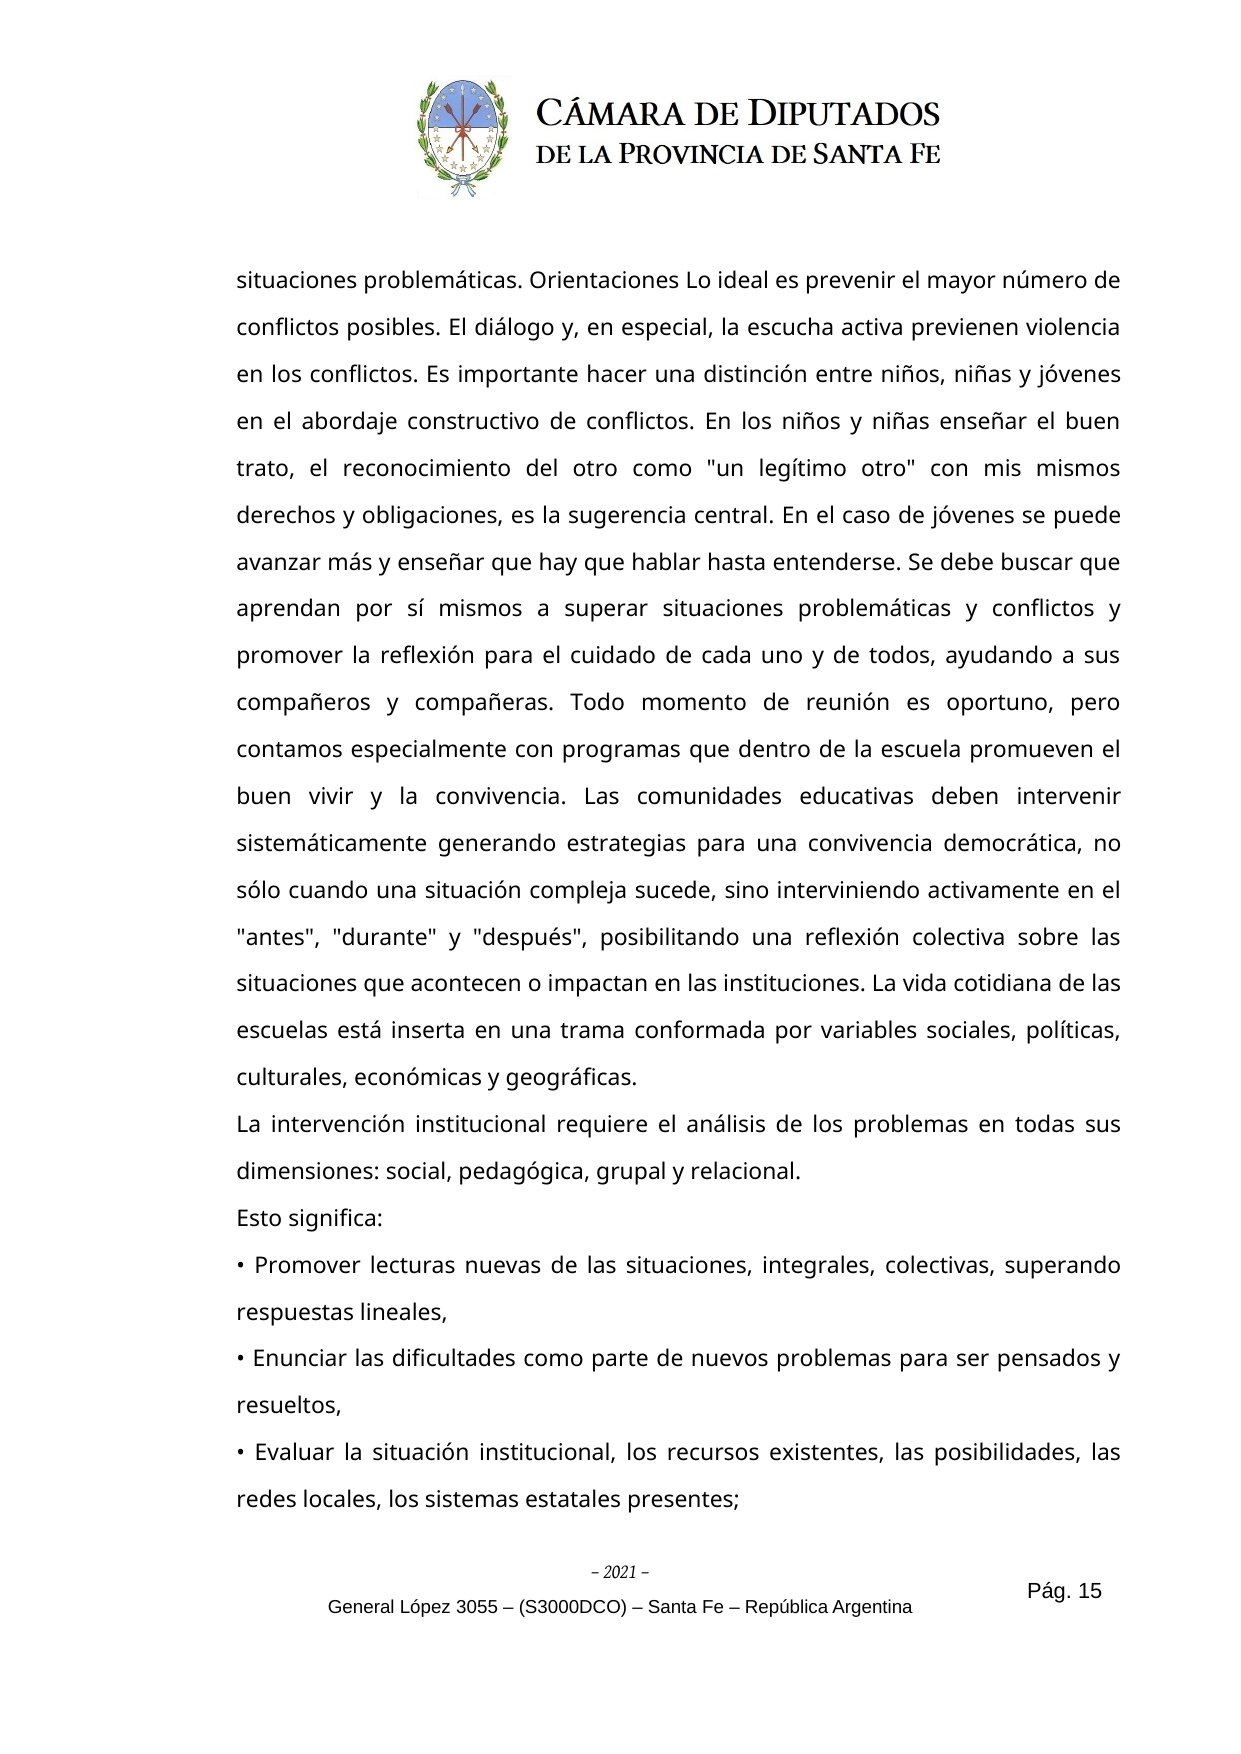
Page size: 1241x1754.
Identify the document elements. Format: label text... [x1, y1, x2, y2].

text situaciones problemáticas. Orientaciones Lo ideal es prevenir el mayor número de conflictos posibles. El diálogo y, en especial, la escucha activa previenen violencia en los conflictos. Es importante hacer una distinción entre niños, niñas y jóvenes en el abordaje constructivo de conflictos. En los niños y niñas enseñar el buen trato, el reconocimiento del otro como "un legítimo otro" con mis mismos derechos y obligaciones, es la sugerencia central. En el caso de jóvenes se puede avanzar más y enseñar que hay que hablar hasta entenderse. Se debe buscar que aprendan por sí mismos a superar situaciones problemáticas y conflictos y promover la reflexión para el cuidado de cada uno y de todos, ayudando a sus compañeros y compañeras. Todo momento de reunión es oportuno, pero contamos especialmente con programas que dentro de la escuela promueven el buen vivir y la convivencia. Las comunidades educativas deben intervenir sistemáticamente generando estrategias para una convivencia democrática, no sólo cuando una situación compleja sucede, sino interviniendo activamente en el "antes", "durante" y "después", posibilitando una reflexión colectiva sobre las situaciones que acontecen o impactan en las instituciones. La vida cotidiana de las escuelas está inserta en una trama conformada por variables sociales, políticas, culturales, económicas y geográficas. [236, 264, 1122, 1092]
text Esto significa: [236, 1202, 1122, 1233]
text • Promover lecturas nuevas de las situaciones, integrales, colectivas, superando respuestas lineales, [236, 1249, 1122, 1327]
text La intervención institucional requiere el análisis de los problemas en todas sus dimensiones: social, pedagógica, grupal y relacional. [236, 1108, 1122, 1186]
picture [413, 75, 945, 199]
text • Evaluar la situación institucional, los recursos existentes, las posibilidades, las redes locales, los sistemas estatales presentes; [236, 1436, 1122, 1514]
text • Enunciar las dificultades como parte de nuevos problemas para ser pensados y resueltos, [236, 1342, 1122, 1421]
